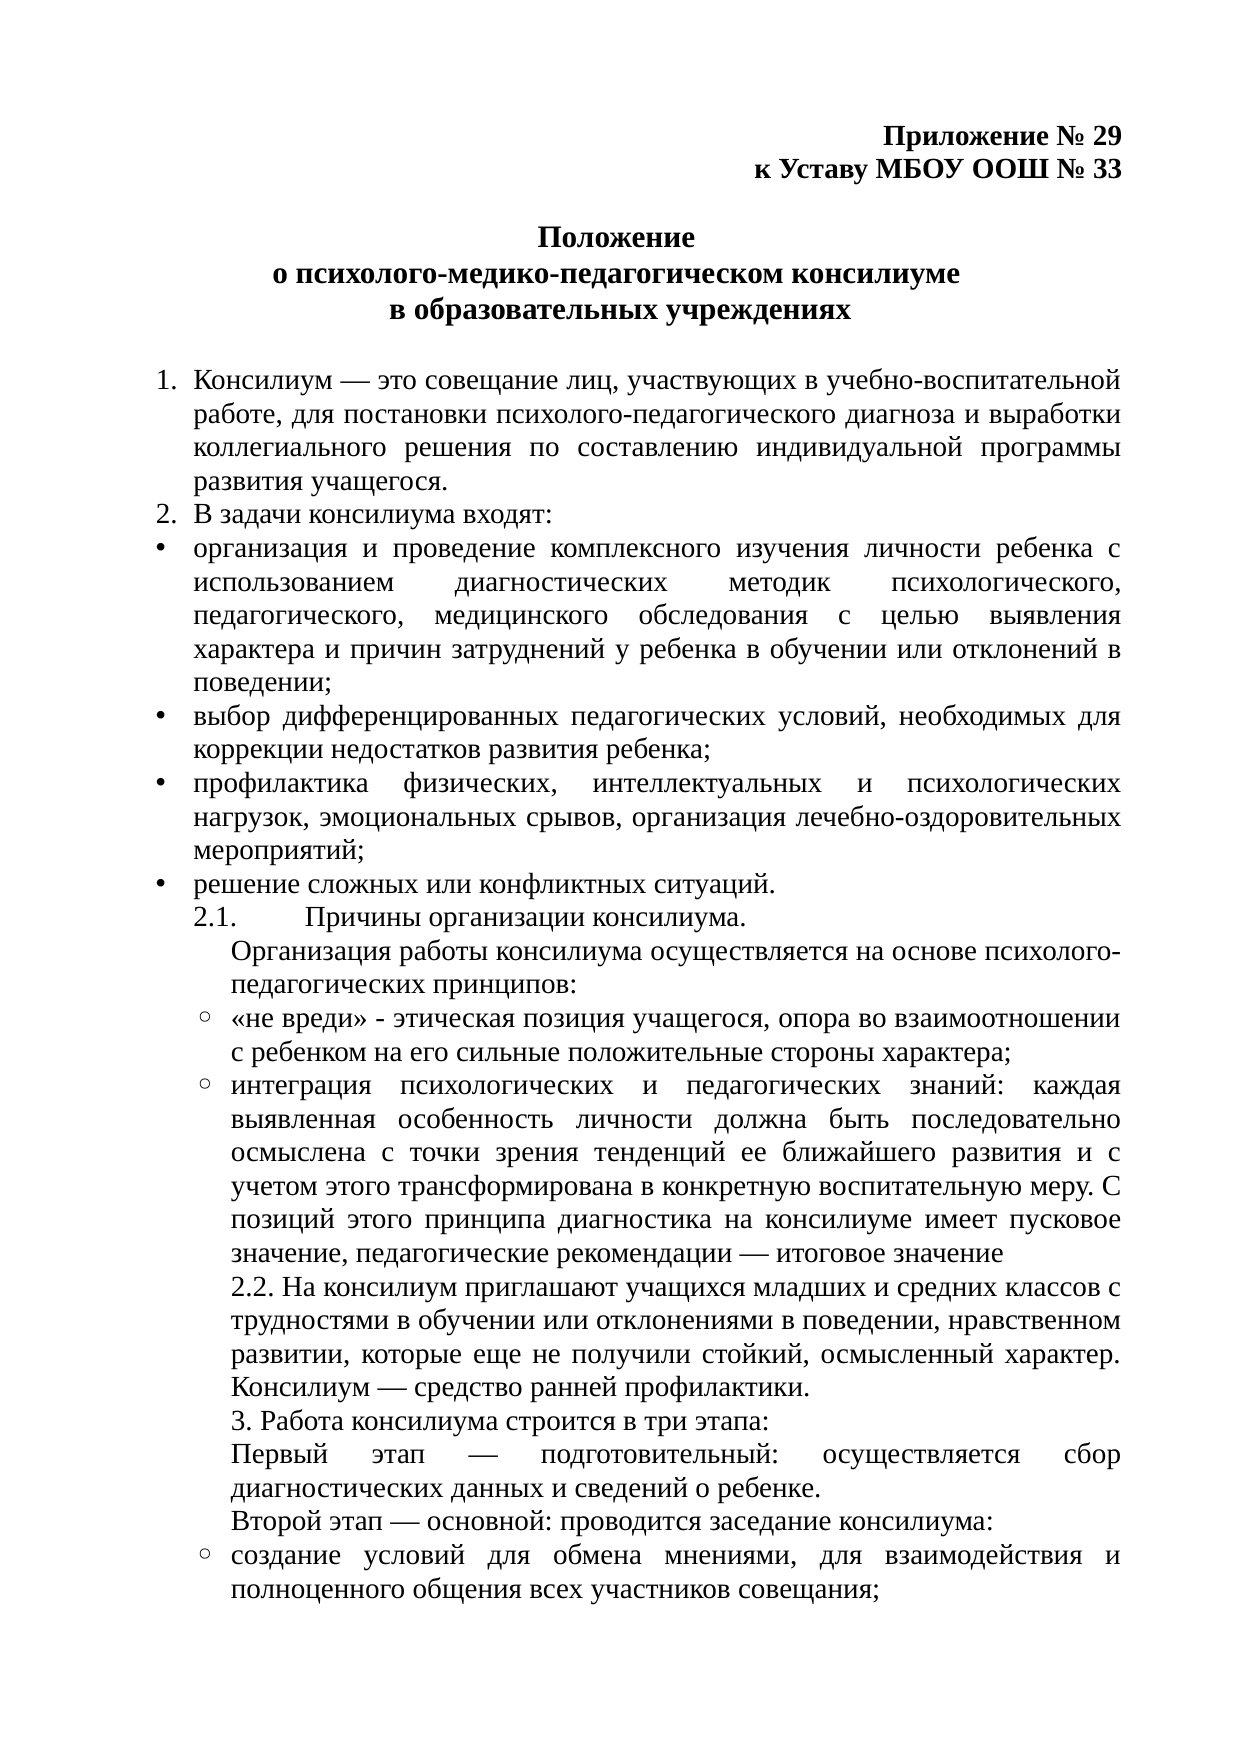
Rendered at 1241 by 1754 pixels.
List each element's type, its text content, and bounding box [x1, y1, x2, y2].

list 2.2. На консилиум приглашают учащихся младших и средних классов с трудностями в обучении или отклонениями в поведении, нравственном развитии, которые еще не получили стойкий, осмысленный характер. Консилиум — средство ранней профилактики. [193, 1269, 1122, 1403]
text Приложение № 29 [118, 118, 1122, 152]
list Второй этап — основной: проводится заседание консилиума: [193, 1503, 1122, 1537]
list профилактика физических, интеллектуальных и психологических нагрузок, эмоциональных срывов, организация лечебно-оздоровительных мероприятий; [156, 765, 1122, 866]
text в образовательных учреждениях [118, 291, 1122, 327]
list Организация работы консилиума осуществляется на основе психолого-педагогических принципов: [193, 933, 1122, 1000]
list решение сложных или конфликтных ситуаций. [156, 866, 1122, 899]
list «не вреди» - этическая позиция учащегося, опора во взаимоотношении с ребенком на его сильные положительные стороны характера; [193, 1000, 1122, 1067]
text к Уставу МБОУ ООШ № 33 [118, 152, 1122, 185]
list Причины организации консилиума. [193, 899, 1122, 933]
list Консилиум — это совещание лиц, участвующих в учебно-воспитательной работе, для постановки психолого-педагогического диагноза и выработки коллегиального решения по составлению индивидуальной программы развития учащегося. [156, 362, 1122, 497]
list 3. Работа консилиума строится в три этапа: [193, 1403, 1122, 1436]
list Первый этап — подготовительный: осуществляется сбор диагностических данных и сведений о ребенке. [193, 1436, 1122, 1503]
text Положение [118, 219, 1122, 255]
list организация и проведение комплексного изучения личности ребенка с использованием диагностических методик психологического, педагогического, медицинского обследования с целью выявления характера и причин затруднений у ребенка в обучении или отклонений в поведении; [156, 530, 1122, 698]
list В задачи консилиума входят: [156, 497, 1122, 530]
list интеграция психологических и педагогических знаний: каждая выявленная особенность личности должна быть последовательно осмыслена с точки зрения тенденций ее ближайшего развития и с учетом этого трансформирована в конкретную воспитательную меру. С позиций этого принципа диагностика на консилиуме имеет пусковое значение, педагогические рекомендации — итоговое значение [193, 1067, 1122, 1269]
text о психолого-медико-педагогическом консилиуме [118, 255, 1122, 291]
list выбор дифференцированных педагогических условий, необходимых для коррекции недостатков развития ребенка; [156, 698, 1122, 765]
list создание условий для обмена мнениями, для взаимодействия и полноценного общения всех участников совещания; [193, 1537, 1122, 1604]
